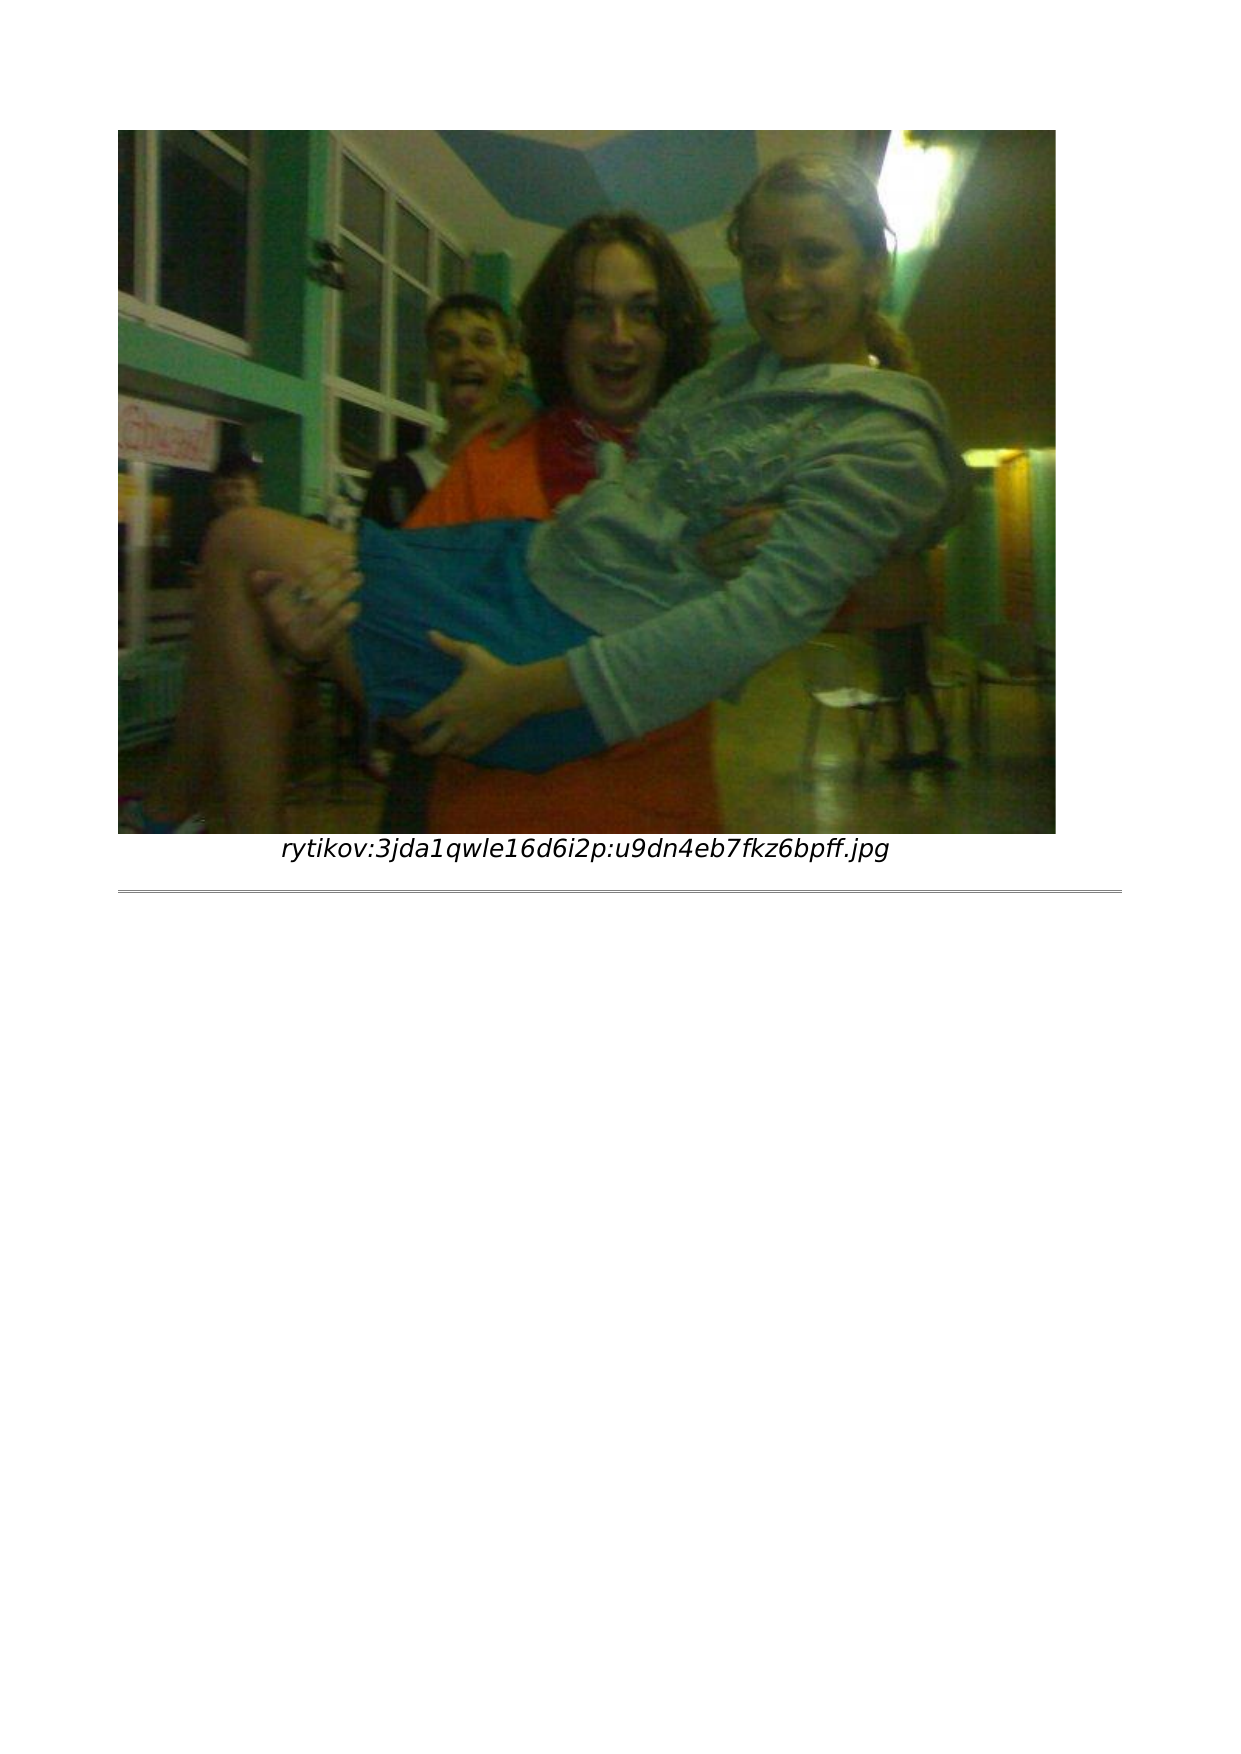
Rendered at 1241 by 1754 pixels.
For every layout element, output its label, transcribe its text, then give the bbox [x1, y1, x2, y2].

picture [118, 130, 1056, 834]
text rytikov:3jda1qwle16d6i2p:u9dn4eb7fkz6bpff.jpg [118, 834, 1056, 863]
